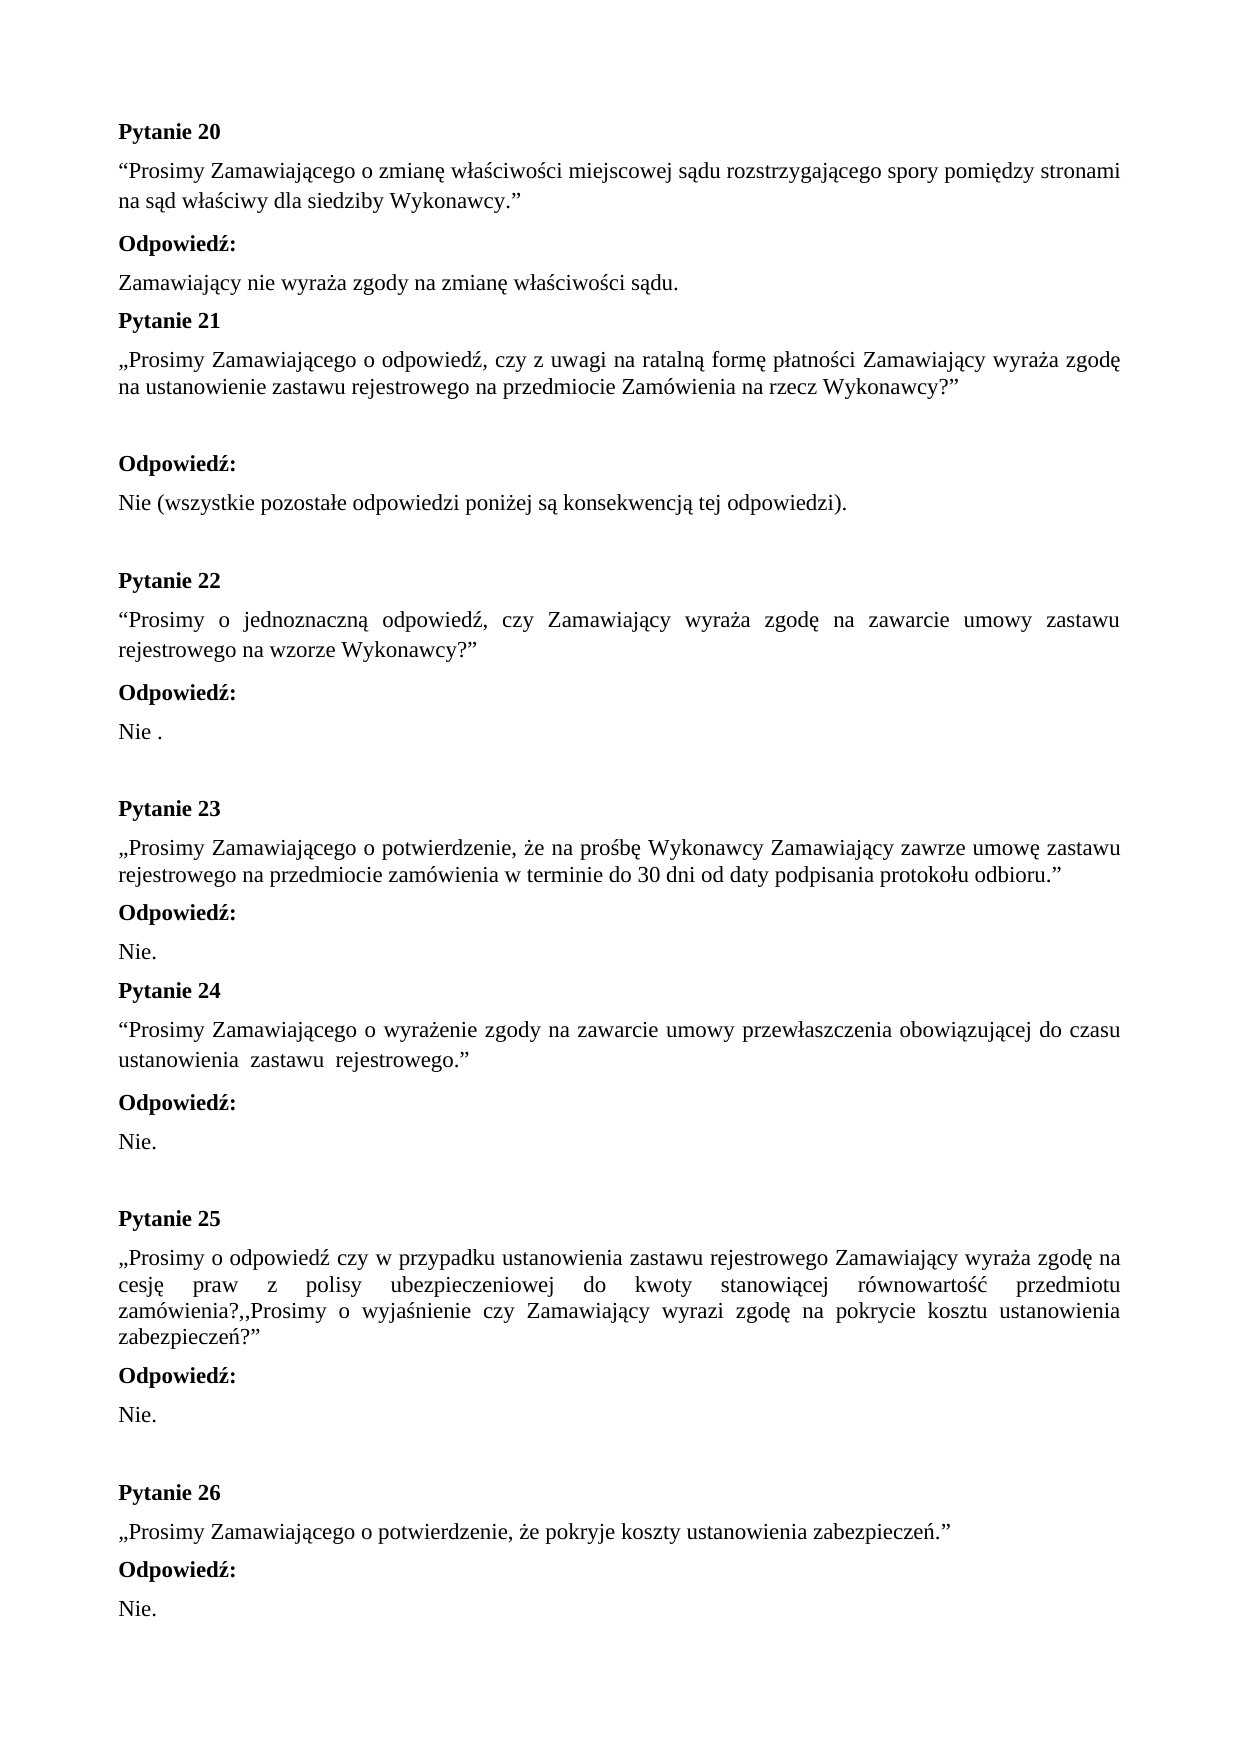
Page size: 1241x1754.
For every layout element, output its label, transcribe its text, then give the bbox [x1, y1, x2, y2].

text “Prosimy Zamawiającego o wyrażenie zgody na zawarcie umowy przewłaszczenia obowiązującej do czasu ustanowienia zastawu rejestrowego.” [118, 1016, 1122, 1073]
text Pytanie 24 [118, 977, 1122, 1003]
text Nie. [118, 1401, 1122, 1427]
text Nie. [118, 1595, 1122, 1622]
text Pytanie 20 [118, 118, 1122, 144]
text „Prosimy o odpowiedź czy w przypadku ustanowienia zastawu rejestrowego Zamawiający wyraża zgodę na cesję praw z polisy ubezpieczeniowej do kwoty stanowiącej równowartość przedmiotu zamówienia?,,Prosimy o wyjaśnienie czy Zamawiający wyrazi zgodę na pokrycie kosztu ustanowienia zabezpieczeń?” [118, 1244, 1122, 1350]
text “Prosimy o jednoznaczną odpowiedź, czy Zamawiający wyraża zgodę na zawarcie umowy zastawu rejestrowego na wzorze Wykonawcy?” [118, 606, 1122, 662]
text Odpowiedź: [118, 230, 1122, 256]
text „Prosimy Zamawiającego o potwierdzenie, że pokryje koszty ustanowienia zabezpieczeń.” [118, 1518, 1122, 1544]
text Odpowiedź: [118, 679, 1122, 705]
text “Prosimy Zamawiającego o zmianę właściwości miejscowej sądu rozstrzygającego spory pomiędzy stronami na sąd właściwy dla siedziby Wykonawcy.” [118, 157, 1122, 213]
text „Prosimy Zamawiającego o potwierdzenie, że na prośbę Wykonawcy Zamawiający zawrze umowę zastawu rejestrowego na przedmiocie zamówienia w terminie do 30 dni od daty podpisania protokołu odbioru.” [118, 834, 1122, 887]
text Nie . [118, 718, 1122, 744]
text Pytanie 21 [118, 308, 1122, 334]
text Odpowiedź: [118, 899, 1122, 926]
text Odpowiedź: [118, 451, 1122, 477]
text Pytanie 26 [118, 1479, 1122, 1505]
text Zamawiający nie wyraża zgody na zmianę właściwości sądu. [118, 269, 1122, 295]
text Nie (wszystkie pozostałe odpowiedzi poniżej są konsekwencją tej odpowiedzi). [118, 489, 1122, 516]
text Odpowiedź: [118, 1557, 1122, 1583]
text Pytanie 23 [118, 795, 1122, 822]
text Odpowiedź: [118, 1089, 1122, 1115]
text Odpowiedź: [118, 1362, 1122, 1389]
text Pytanie 22 [118, 567, 1122, 593]
text „Prosimy Zamawiającego o odpowiedź, czy z uwagi na ratalną formę płatności Zamawiający wyraża zgodę na ustanowienie zastawu rejestrowego na przedmiocie Zamówienia na rzecz Wykonawcy?” [118, 346, 1122, 399]
text Nie. [118, 938, 1122, 965]
text Nie. [118, 1128, 1122, 1154]
text Pytanie 25 [118, 1206, 1122, 1232]
